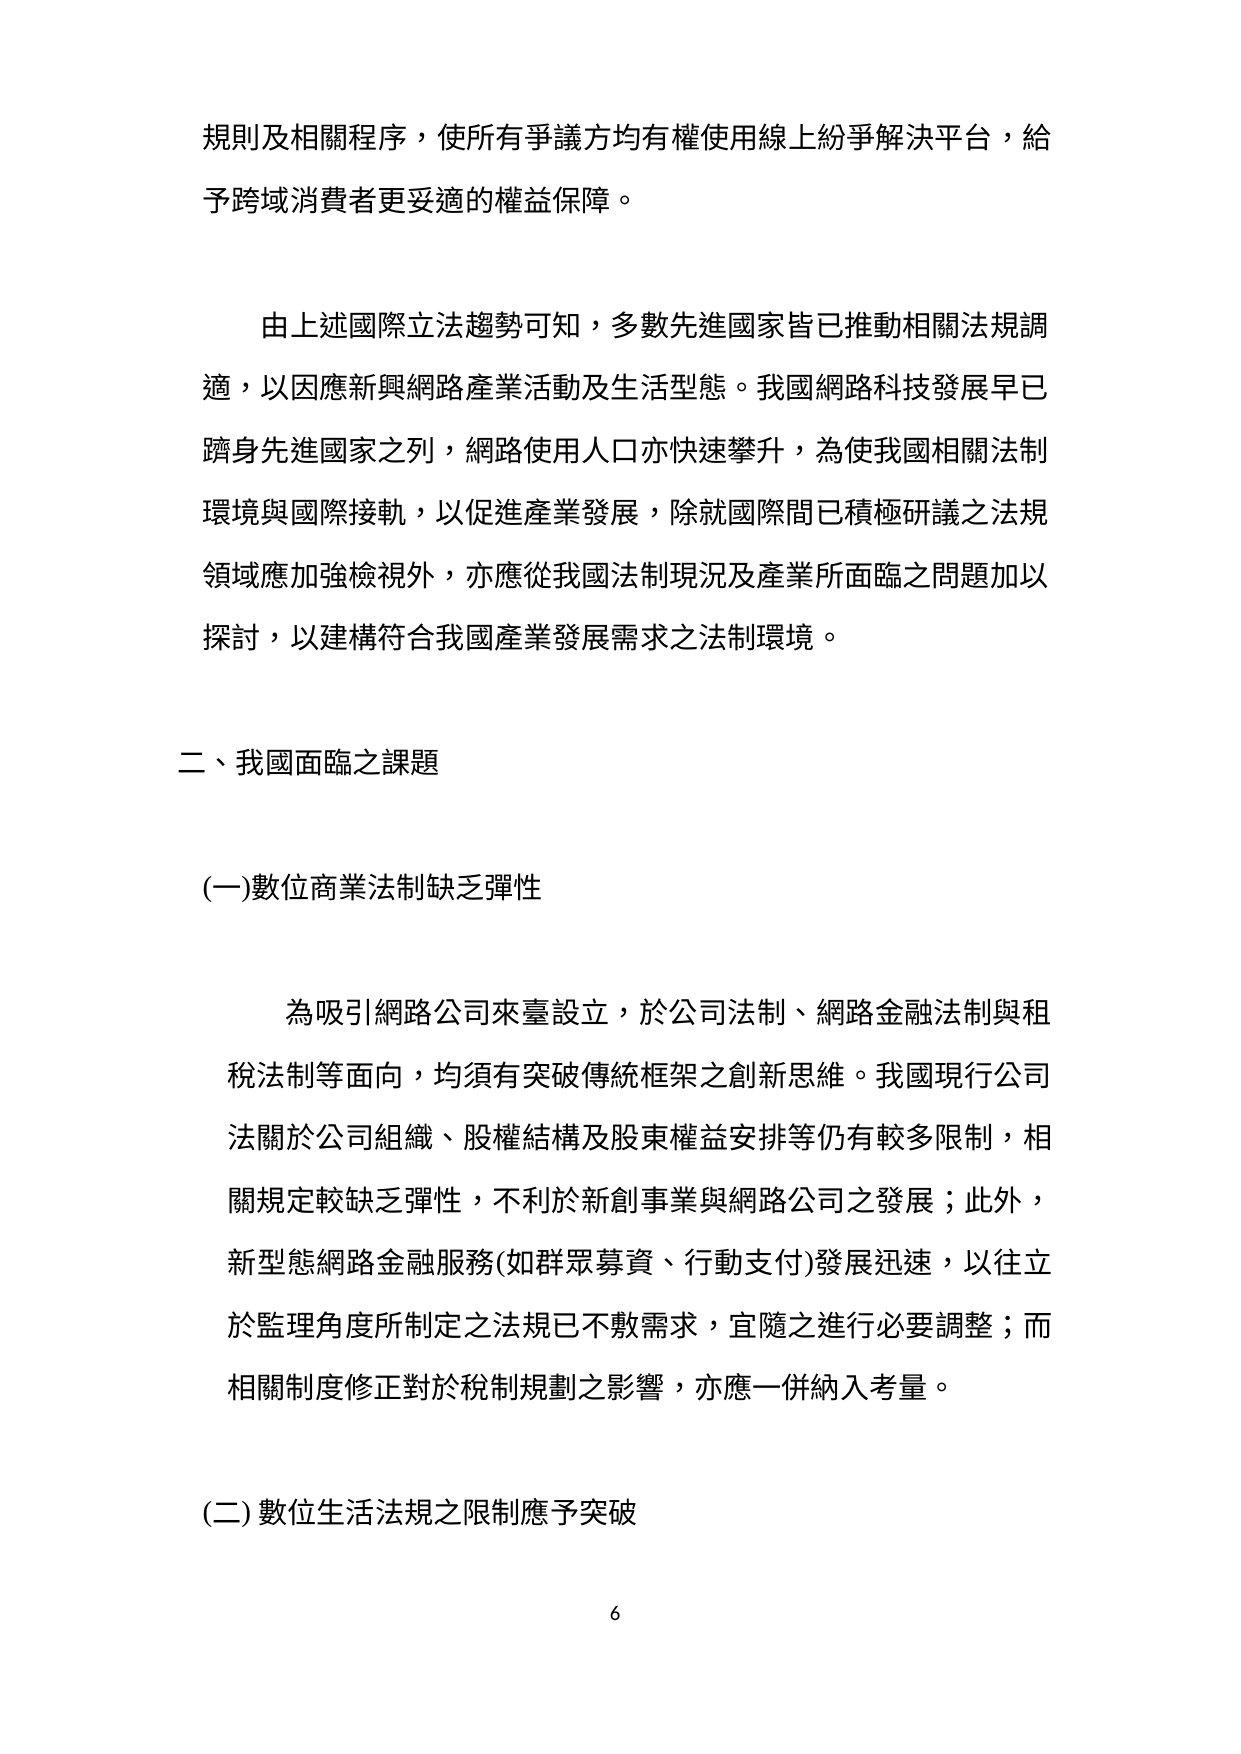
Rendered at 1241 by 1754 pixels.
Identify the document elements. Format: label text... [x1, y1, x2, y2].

text 規則及相關程序，使所有爭議方均有權使用線上紛爭解決平台，給予跨域消費者更妥適的權益保障。 [202, 94, 1052, 219]
text 為吸引網路公司來臺設立，於公司法制、網路金融法制與租稅法制等面向，均須有突破傳統框架之創新思維。我國現行公司法關於公司組織、股權結構及股東權益安排等仍有較多限制，相關規定較缺乏彈性，不利於新創事業與網路公司之發展；此外，新型態網路金融服務(如群眾募資、行動支付)發展迅速，以往立於監理角度所制定之法規已不敷需求，宜隨之進行必要調整；而相關制度修正對於稅制規劃之影響，亦應一併納入考量。 [227, 969, 1052, 1407]
text (二) 數位生活法規之限制應予突破 [202, 1469, 1052, 1532]
text (一)數位商業法制缺乏彈性 [202, 844, 1052, 907]
text 二、我國面臨之課題 [177, 719, 1052, 782]
text 由上述國際立法趨勢可知，多數先進國家皆已推動相關法規調適，以因應新興網路產業活動及生活型態。我國網路科技發展早已躋身先進國家之列，網路使用人口亦快速攀升，為使我國相關法制環境與國際接軌，以促進產業發展，除就國際間已積極研議之法規領域應加強檢視外，亦應從我國法制現況及產業所面臨之問題加以探討，以建構符合我國產業發展需求之法制環境。 [202, 282, 1052, 657]
